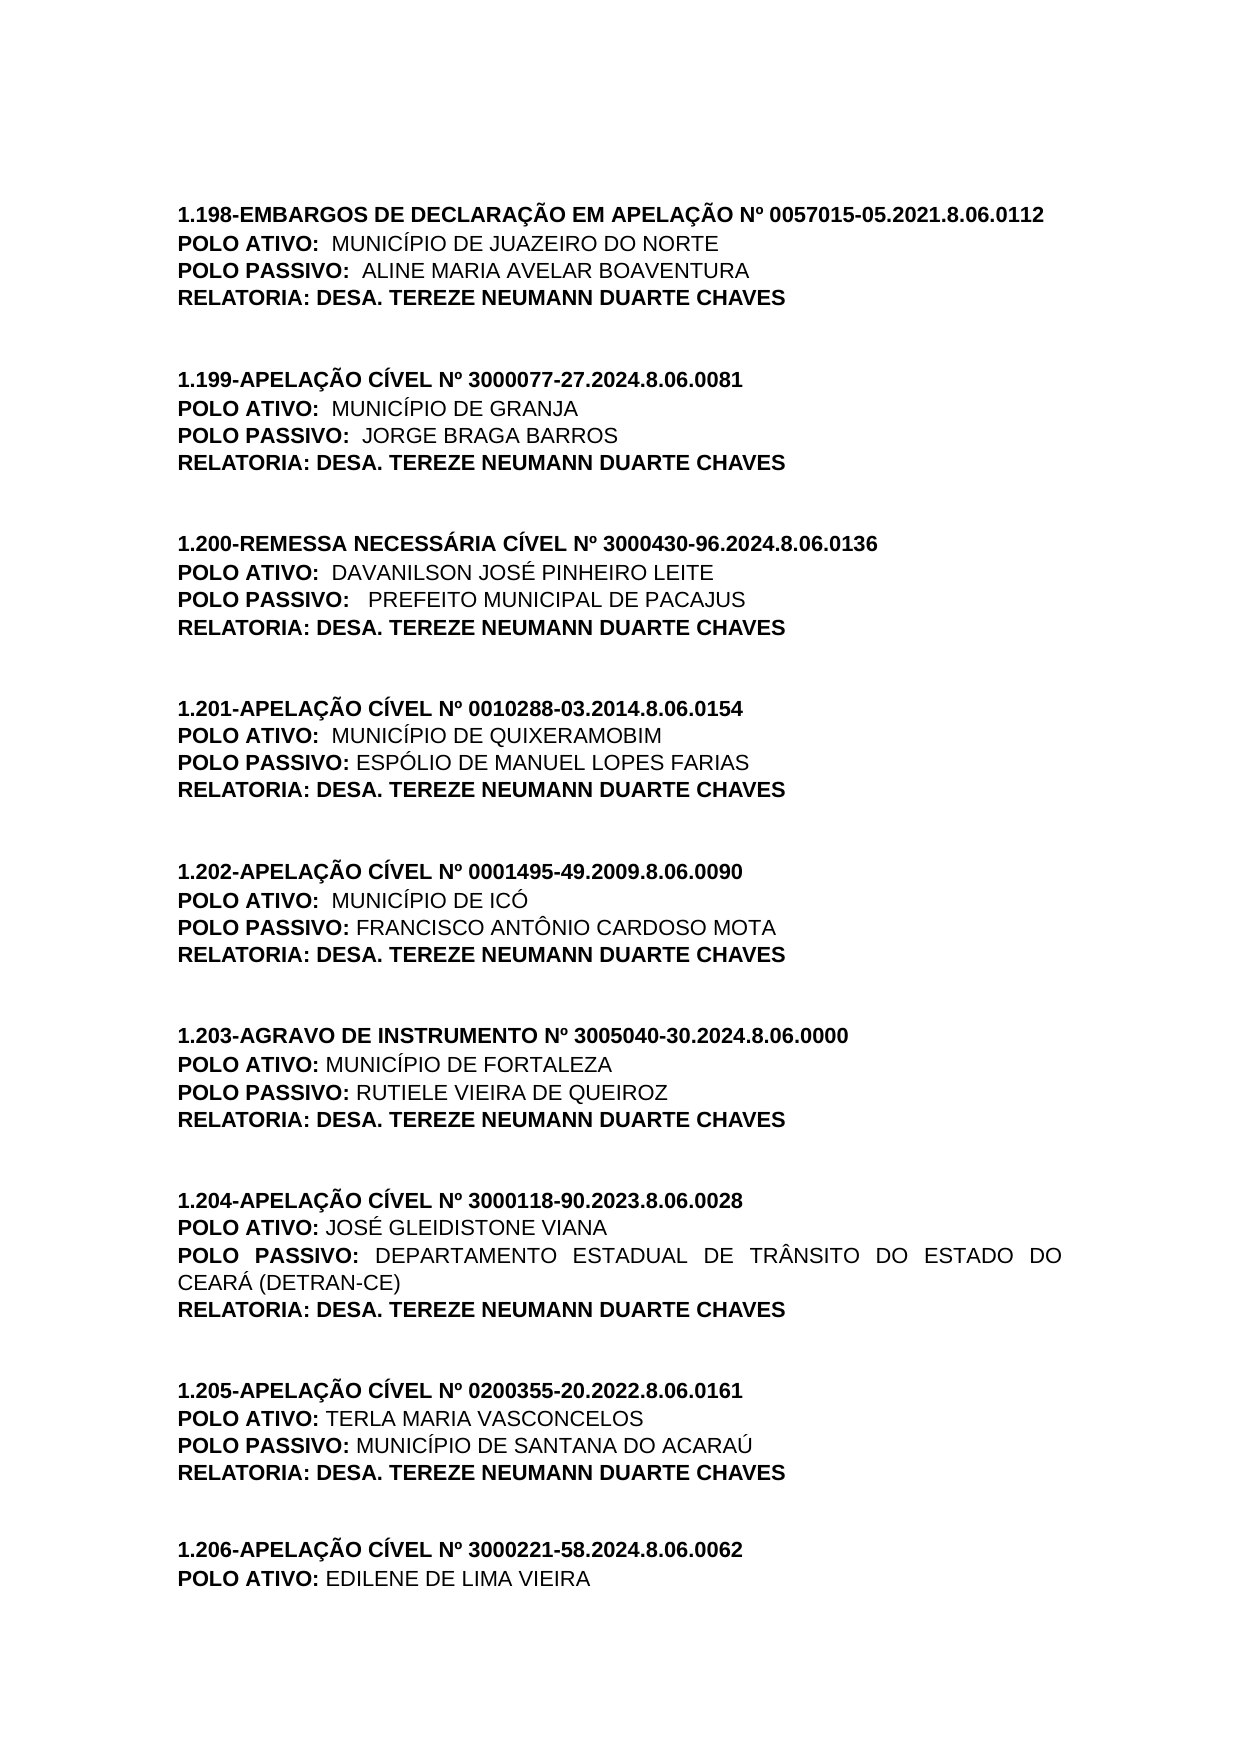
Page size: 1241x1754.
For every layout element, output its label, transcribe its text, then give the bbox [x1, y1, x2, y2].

text 1.203-AGRAVO DE INSTRUMENTO Nº 3005040-30.2024.8.06.0000 [177, 1023, 1063, 1049]
text POLO PASSIVO: ALINE MARIA AVELAR BOAVENTURA [177, 258, 1063, 283]
text RELATORIA: DESA. TEREZE NEUMANN DUARTE CHAVES [177, 1297, 1063, 1322]
text 1.198-EMBARGOS DE DECLARAÇÃO EM APELAÇÃO Nº 0057015-05.2021.8.06.0112 [177, 202, 1063, 227]
text 1.204-APELAÇÃO CÍVEL Nº 3000118-90.2023.8.06.0028 [177, 1188, 1063, 1213]
text POLO ATIVO: JOSÉ GLEIDISTONE VIANA [177, 1215, 1063, 1241]
text 1.202-APELAÇÃO CÍVEL Nº 0001495-49.2009.8.06.0090 [177, 859, 1063, 884]
text POLO PASSIVO: PREFEITO MUNICIPAL DE PACAJUS [177, 587, 1063, 612]
text RELATORIA: DESA. TEREZE NEUMANN DUARTE CHAVES [177, 777, 1063, 803]
text POLO PASSIVO: RUTIELE VIEIRA DE QUEIROZ [177, 1079, 1063, 1105]
text POLO ATIVO: MUNICÍPIO DE FORTALEZA [177, 1052, 1063, 1078]
text POLO PASSIVO: JORGE BRAGA BARROS [177, 423, 1063, 448]
text RELATORIA: DESA. TEREZE NEUMANN DUARTE CHAVES [177, 1460, 1063, 1485]
text POLO ATIVO: MUNICÍPIO DE GRANJA [177, 395, 1063, 421]
text RELATORIA: DESA. TEREZE NEUMANN DUARTE CHAVES [177, 942, 1063, 967]
text RELATORIA: DESA. TEREZE NEUMANN DUARTE CHAVES [177, 1107, 1063, 1132]
text RELATORIA: DESA. TEREZE NEUMANN DUARTE CHAVES [177, 285, 1063, 310]
text POLO ATIVO: TERLA MARIA VASCONCELOS [177, 1405, 1063, 1431]
text POLO PASSIVO: MUNICÍPIO DE SANTANA DO ACARAÚ [177, 1433, 1063, 1458]
text POLO ATIVO: MUNICÍPIO DE ICÓ [177, 888, 1063, 913]
text POLO PASSIVO: DEPARTAMENTO ESTADUAL DE TRÂNSITO DO ESTADO DO CEARÁ (DETRAN-CE) [177, 1242, 1063, 1295]
text POLO PASSIVO: FRANCISCO ANTÔNIO CARDOSO MOTA [177, 915, 1063, 940]
text 1.206-APELAÇÃO CÍVEL Nº 3000221-58.2024.8.06.0062 [177, 1537, 1063, 1563]
text POLO ATIVO: MUNICÍPIO DE JUAZEIRO DO NORTE [177, 231, 1063, 256]
text POLO PASSIVO: ESPÓLIO DE MANUEL LOPES FARIAS [177, 750, 1063, 775]
text 1.205-APELAÇÃO CÍVEL Nº 0200355-20.2022.8.06.0161 [177, 1378, 1063, 1403]
text 1.200-REMESSA NECESSÁRIA CÍVEL Nº 3000430-96.2024.8.06.0136 [177, 531, 1063, 556]
text 1.199-APELAÇÃO CÍVEL Nº 3000077-27.2024.8.06.0081 [177, 366, 1063, 392]
text POLO ATIVO: MUNICÍPIO DE QUIXERAMOBIM [177, 723, 1063, 748]
text 1.201-APELAÇÃO CÍVEL Nº 0010288-03.2014.8.06.0154 [177, 696, 1063, 721]
text POLO ATIVO: EDILENE DE LIMA VIEIRA [177, 1566, 1063, 1592]
text RELATORIA: DESA. TEREZE NEUMANN DUARTE CHAVES [177, 450, 1063, 475]
text RELATORIA: DESA. TEREZE NEUMANN DUARTE CHAVES [177, 614, 1063, 640]
text POLO ATIVO: DAVANILSON JOSÉ PINHEIRO LEITE [177, 560, 1063, 585]
